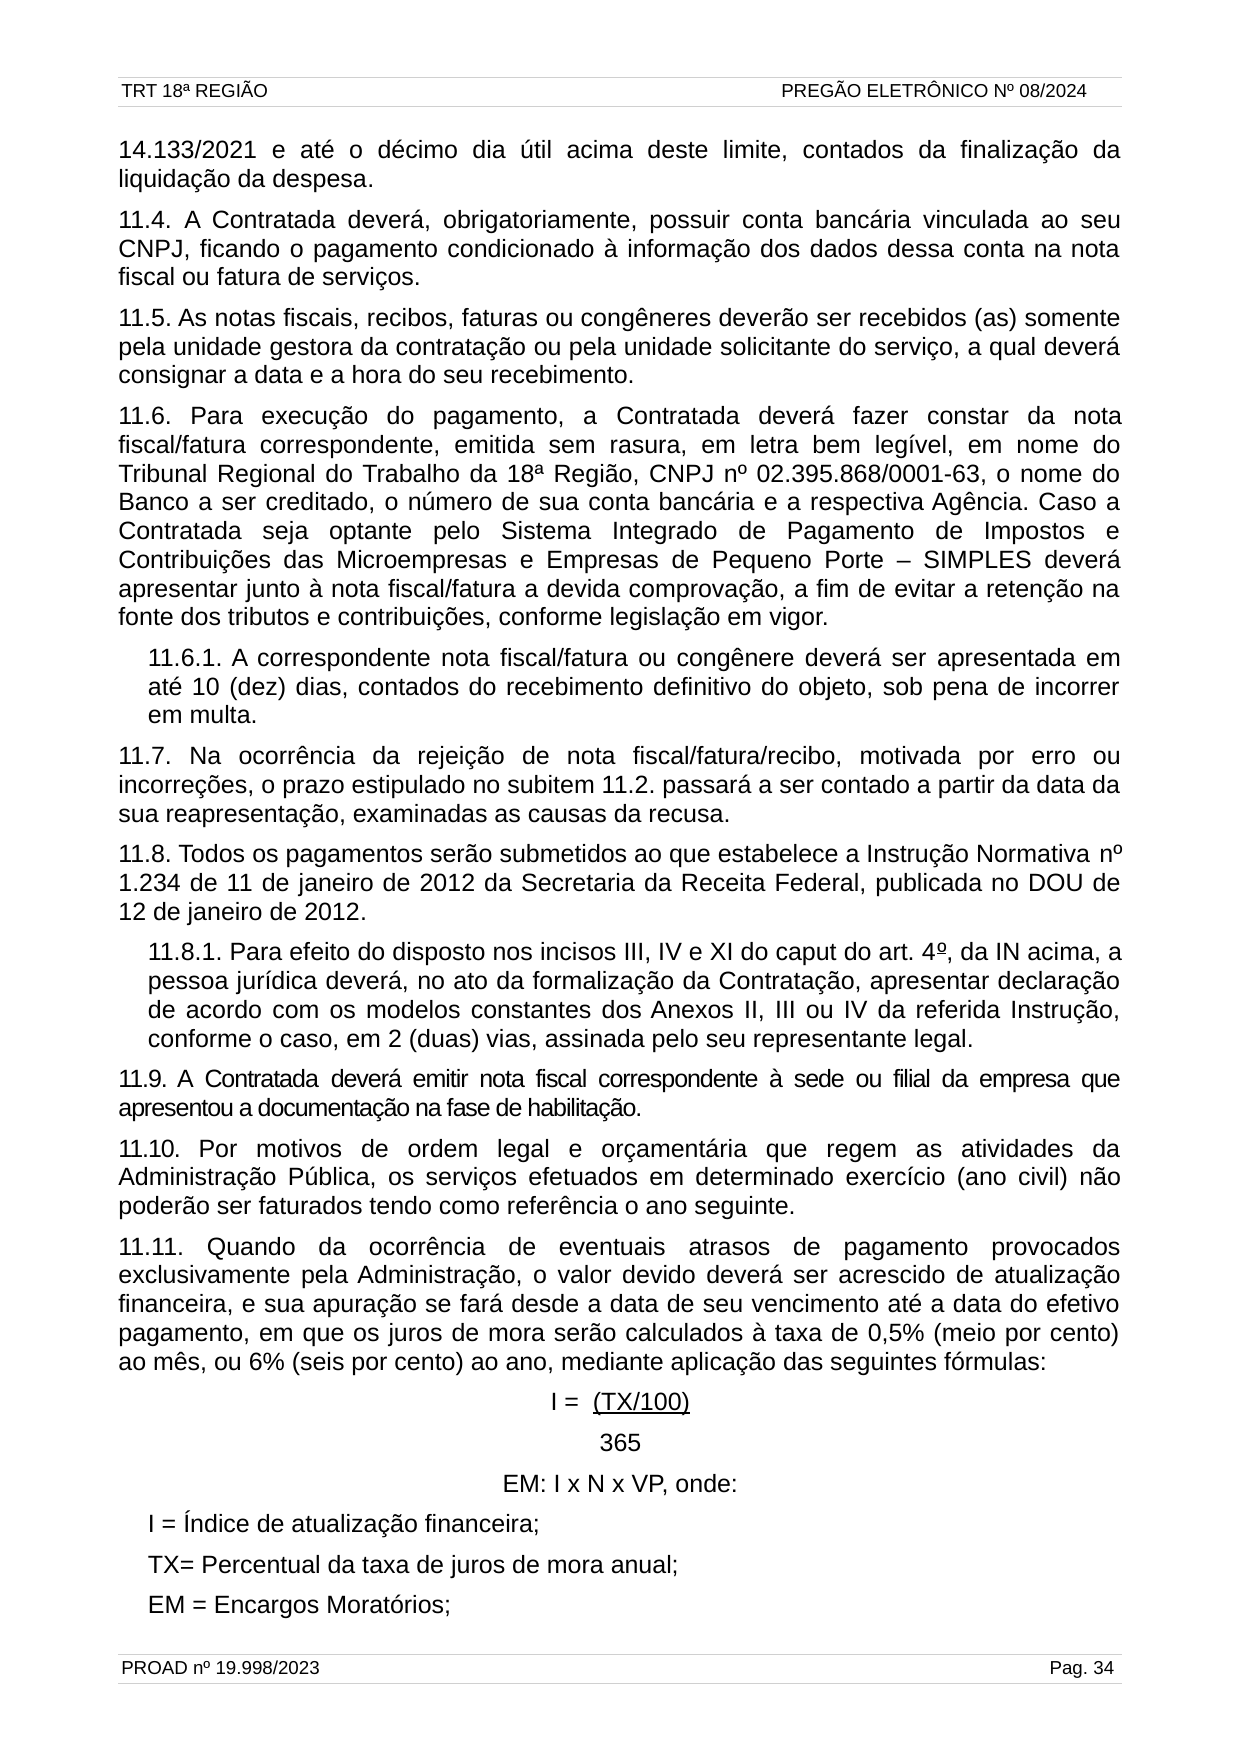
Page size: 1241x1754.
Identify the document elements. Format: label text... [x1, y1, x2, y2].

text 11.4. A Contratada deverá, obrigatoriamente, possuir conta bancária vinculada ao seu CNPJ, ficando o pagamento condicionado à informação dos dados dessa conta na nota fiscal ou fatura de serviços. [118, 205, 1122, 291]
text EM = Encargos Moratórios; [148, 1591, 1122, 1619]
text TX= Percentual da taxa de juros de mora anual; [148, 1550, 1122, 1579]
text 11.5. As notas fiscais, recibos, faturas ou congêneres deverão ser recebidos (as) somente pela unidade gestora da contratação ou pela unidade solicitante do serviço, a qual deverá consignar a data e a hora do seu recebimento. [118, 303, 1122, 389]
text 11.6. Para execução do pagamento, a Contratada deverá fazer constar da nota fiscal/fatura correspondente, emitida sem rasura, em letra bem legível, em nome do Tribunal Regional do Trabalho da 18ª Região, CNPJ nº 02.395.868/0001-63, o nome do Banco a ser creditado, o número de sua conta bancária e a respectiva Agência. Caso a Contratada seja optante pelo Sistema Integrado de Pagamento de Impostos e Contribuições das Microempresas e Empresas de Pequeno Porte – SIMPLES deverá apresentar junto à nota fiscal/fatura a devida comprovação, a fim de evitar a retenção na fonte dos tributos e contribuições, conforme legislação em vigor. [118, 401, 1122, 631]
text I = (TX/100) [118, 1387, 1122, 1416]
text 11.8. Todos os pagamentos serão submetidos ao que estabelece a Instrução Normativa nº 1.234 de 11 de janeiro de 2012 da Secretaria da Receita Federal, publicada no DOU de 12 de janeiro de 2012. [118, 839, 1122, 926]
text 14.133/2021 e até o décimo dia útil acima deste limite, contados da finalização da liquidação da despesa. [118, 136, 1122, 193]
text 365 [118, 1428, 1122, 1457]
text 11.10. Por motivos de ordem legal e orçamentária que regem as atividades da Administração Pública, os serviços efetuados em determinado exercício (ano civil) não poderão ser faturados tendo como referência o ano seguinte. [118, 1134, 1122, 1220]
text 11.6.1. A correspondente nota fiscal/fatura ou congênere deverá ser apresentada em até 10 (dez) dias, contados do recebimento definitivo do objeto, sob pena de incorrer em multa. [148, 643, 1122, 729]
text 11.8.1. Para efeito do disposto nos incisos III, IV e XI do caput do art. 4º, da IN acima, a pessoa jurídica deverá, no ato da formalização da Contratação, apresentar declaração de acordo com os modelos constantes dos Anexos II, III ou IV da referida Instrução, conforme o caso, em 2 (duas) vias, assinada pelo seu representante legal. [148, 937, 1122, 1052]
text EM: I x N x VP, onde: [118, 1469, 1122, 1497]
text I = Índice de atualização financeira; [148, 1509, 1122, 1538]
text 11.9. A Contratada deverá emitir nota fiscal correspondente à sede ou filial da empresa que apresentou a documentação na fase de habilitação. [118, 1064, 1122, 1122]
text 11.7. Na ocorrência da rejeição de nota fiscal/fatura/recibo, motivada por erro ou incorreções, o prazo estipulado no subitem 11.2. passará a ser contado a partir da data da sua reapresentação, examinadas as causas da recusa. [118, 741, 1122, 827]
text 11.11. Quando da ocorrência de eventuais atrasos de pagamento provocados exclusivamente pela Administração, o valor devido deverá ser acrescido de atualização financeira, e sua apuração se fará desde a data de seu vencimento até a data do efetivo pagamento, em que os juros de mora serão calculados à taxa de 0,5% (meio por cento) ao mês, ou 6% (seis por cento) ao ano, mediante aplicação das seguintes fórmulas: [118, 1232, 1122, 1376]
